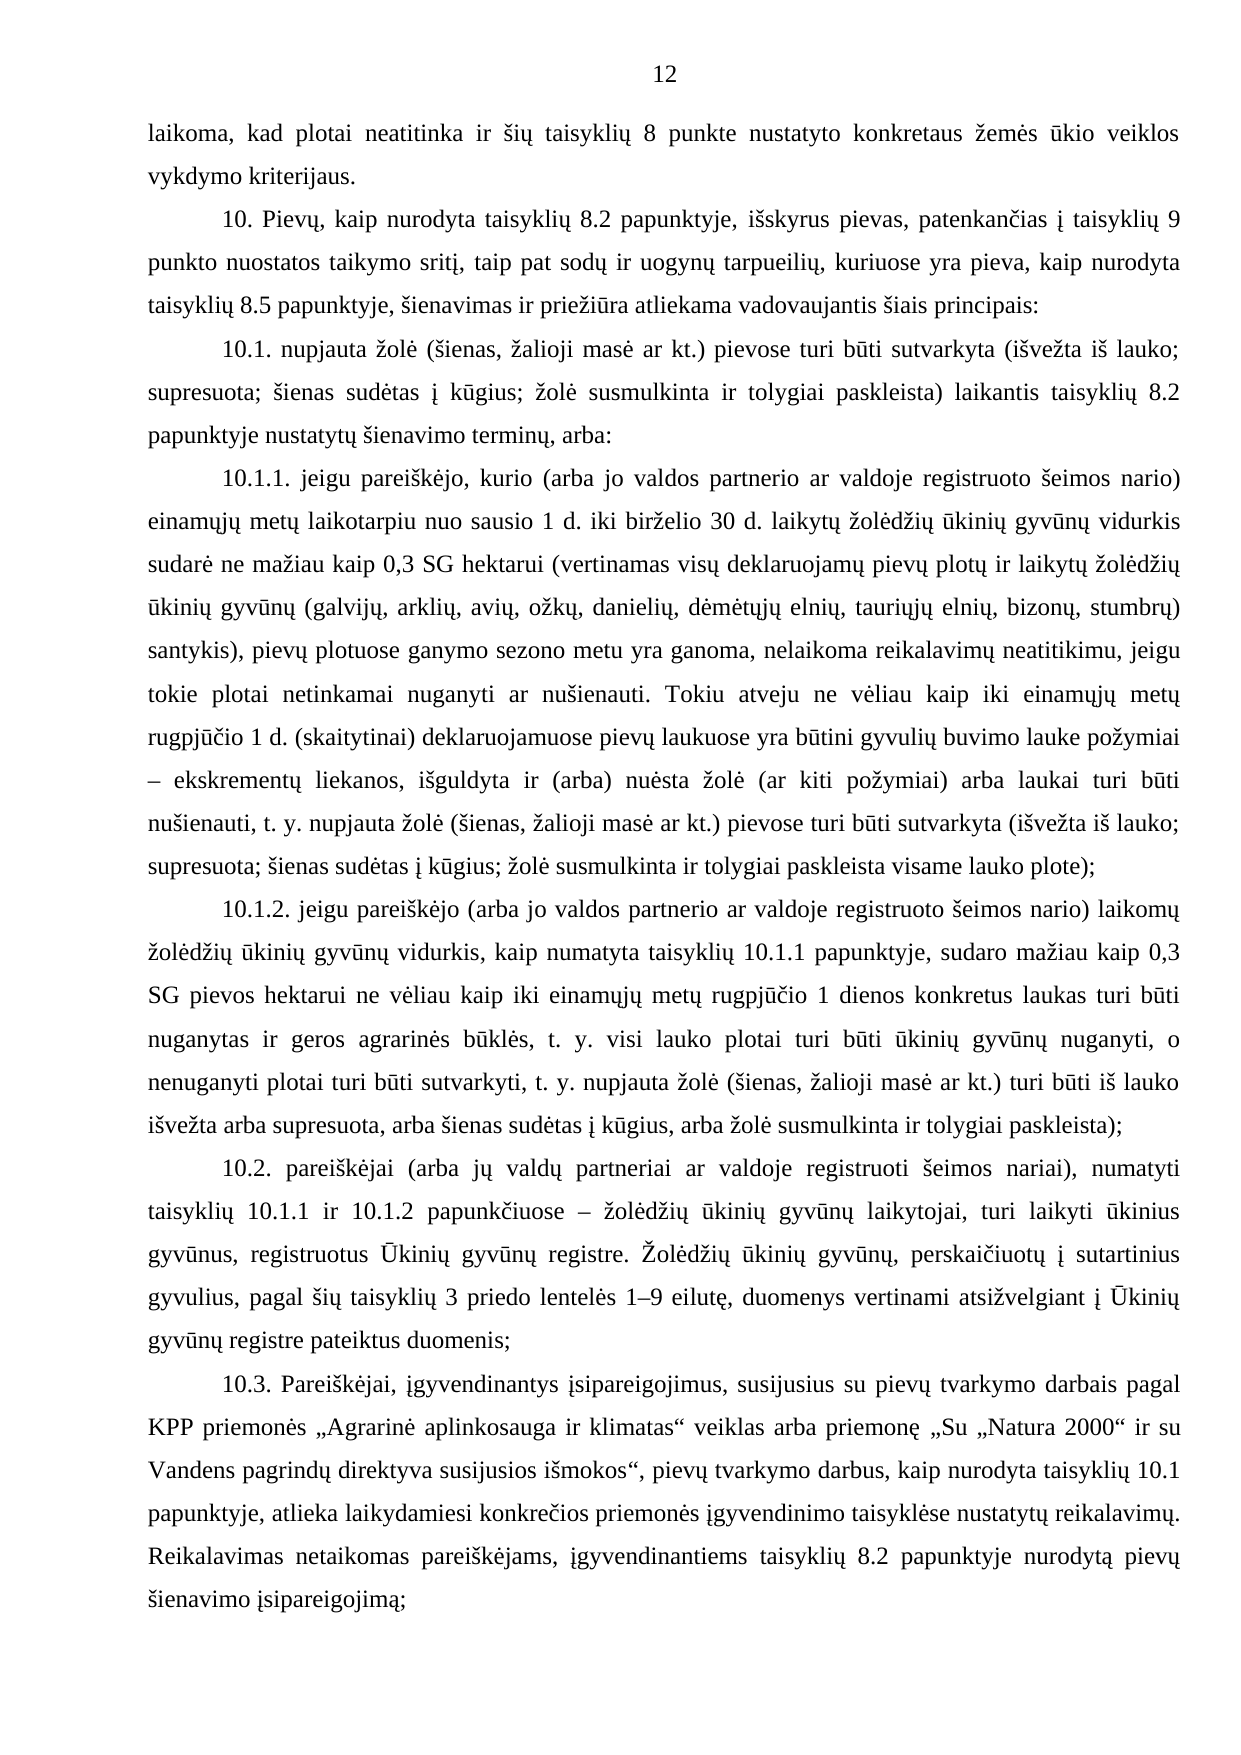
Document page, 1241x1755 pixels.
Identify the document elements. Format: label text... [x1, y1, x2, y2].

text 10.2. pareiškėjai (arba jų valdų partneriai ar valdoje registruoti šeimos nariai), numatyti taisyklių 10.1.1 ir 10.1.2 papunkčiuose – žolėdžių ūkinių gyvūnų laikytojai, turi laikyti ūkinius gyvūnus, registruotus Ūkinių gyvūnų registre. Žolėdžių ūkinių gyvūnų, perskaičiuotų į sutartinius gyvulius, pagal šių taisyklių 3 priedo lentelės 1–9 eilutę, duomenys vertinami atsižvelgiant į Ūkinių gyvūnų registre pateiktus duomenis; [148, 1153, 1181, 1354]
text 10. Pievų, kaip nurodyta taisyklių 8.2 papunktyje, išskyrus pievas, patenkančias į taisyklių 9 punkto nuostatos taikymo sritį, taip pat sodų ir uogynų tarpueilių, kuriuose yra pieva, kaip nurodyta taisyklių 8.5 papunktyje, šienavimas ir priežiūra atliekama vadovaujantis šiais principais: [148, 204, 1181, 319]
text 10.1.2. jeigu pareiškėjo (arba jo valdos partnerio ar valdoje registruoto šeimos nario) laikomų žolėdžių ūkinių gyvūnų vidurkis, kaip numatyta taisyklių 10.1.1 papunktyje, sudaro mažiau kaip 0,3 SG pievos hektarui ne vėliau kaip iki einamųjų metų rugpjūčio 1 dienos konkretus laukas turi būti nuganytas ir geros agrarinės būklės, t. y. visi lauko plotai turi būti ūkinių gyvūnų nuganyti, o nenuganyti plotai turi būti sutvarkyti, t. y. nupjauta žolė (šienas, žalioji masė ar kt.) turi būti iš lauko išvežta arba supresuota, arba šienas sudėtas į kūgius, arba žolė susmulkinta ir tolygiai paskleista); [148, 894, 1181, 1139]
text 10.1.1. jeigu pareiškėjo, kurio (arba jo valdos partnerio ar valdoje registruoto šeimos nario) einamųjų metų laikotarpiu nuo sausio 1 d. iki birželio 30 d. laikytų žolėdžių ūkinių gyvūnų vidurkis sudarė ne mažiau kaip 0,3 SG hektarui (vertinamas visų deklaruojamų pievų plotų ir laikytų žolėdžių ūkinių gyvūnų (galvijų, arklių, avių, ožkų, danielių, dėmėtųjų elnių, tauriųjų elnių, bizonų, stumbrų) santykis), pievų plotuose ganymo sezono metu yra ganoma, nelaikoma reikalavimų neatitikimu, jeigu tokie plotai netinkamai nuganyti ar nušienauti. Tokiu atveju ne vėliau kaip iki einamųjų metų rugpjūčio 1 d. (skaitytinai) deklaruojamuose pievų laukuose yra būtini gyvulių buvimo lauke požymiai – ekskrementų liekanos, išguldyta ir (arba) nuėsta žolė (ar kiti požymiai) arba laukai turi būti nušienauti, t. y. nupjauta žolė (šienas, žalioji masė ar kt.) pievose turi būti sutvarkyta (išvežta iš lauko; supresuota; šienas sudėtas į kūgius; žolė susmulkinta ir tolygiai paskleista visame lauko plote); [148, 463, 1181, 880]
text 10.1. nupjauta žolė (šienas, žalioji masė ar kt.) pievose turi būti sutvarkyta (išvežta iš lauko; supresuota; šienas sudėtas į kūgius; žolė susmulkinta ir tolygiai paskleista) laikantis taisyklių 8.2 papunktyje nustatytų šienavimo terminų, arba: [148, 334, 1181, 449]
text 10.3. Pareiškėjai, įgyvendinantys įsipareigojimus, susijusius su pievų tvarkymo darbais pagal KPP priemonės „Agrarinė aplinkosauga ir klimatas“ veiklas arba priemonę „Su „Natura 2000“ ir su Vandens pagrindų direktyva susijusios išmokos“, pievų tvarkymo darbus, kaip nurodyta taisyklių 10.1 papunktyje, atlieka laikydamiesi konkrečios priemonės įgyvendinimo taisyklėse nustatytų reikalavimų. Reikalavimas netaikomas pareiškėjams, įgyvendinantiems taisyklių 8.2 papunktyje nurodytą pievų šienavimo įsipareigojimą; [148, 1369, 1181, 1613]
text laikoma, kad plotai neatitinka ir šių taisyklių 8 punkte nustatyto konkretaus žemės ūkio veiklos vykdymo kriterijaus. [148, 118, 1181, 190]
